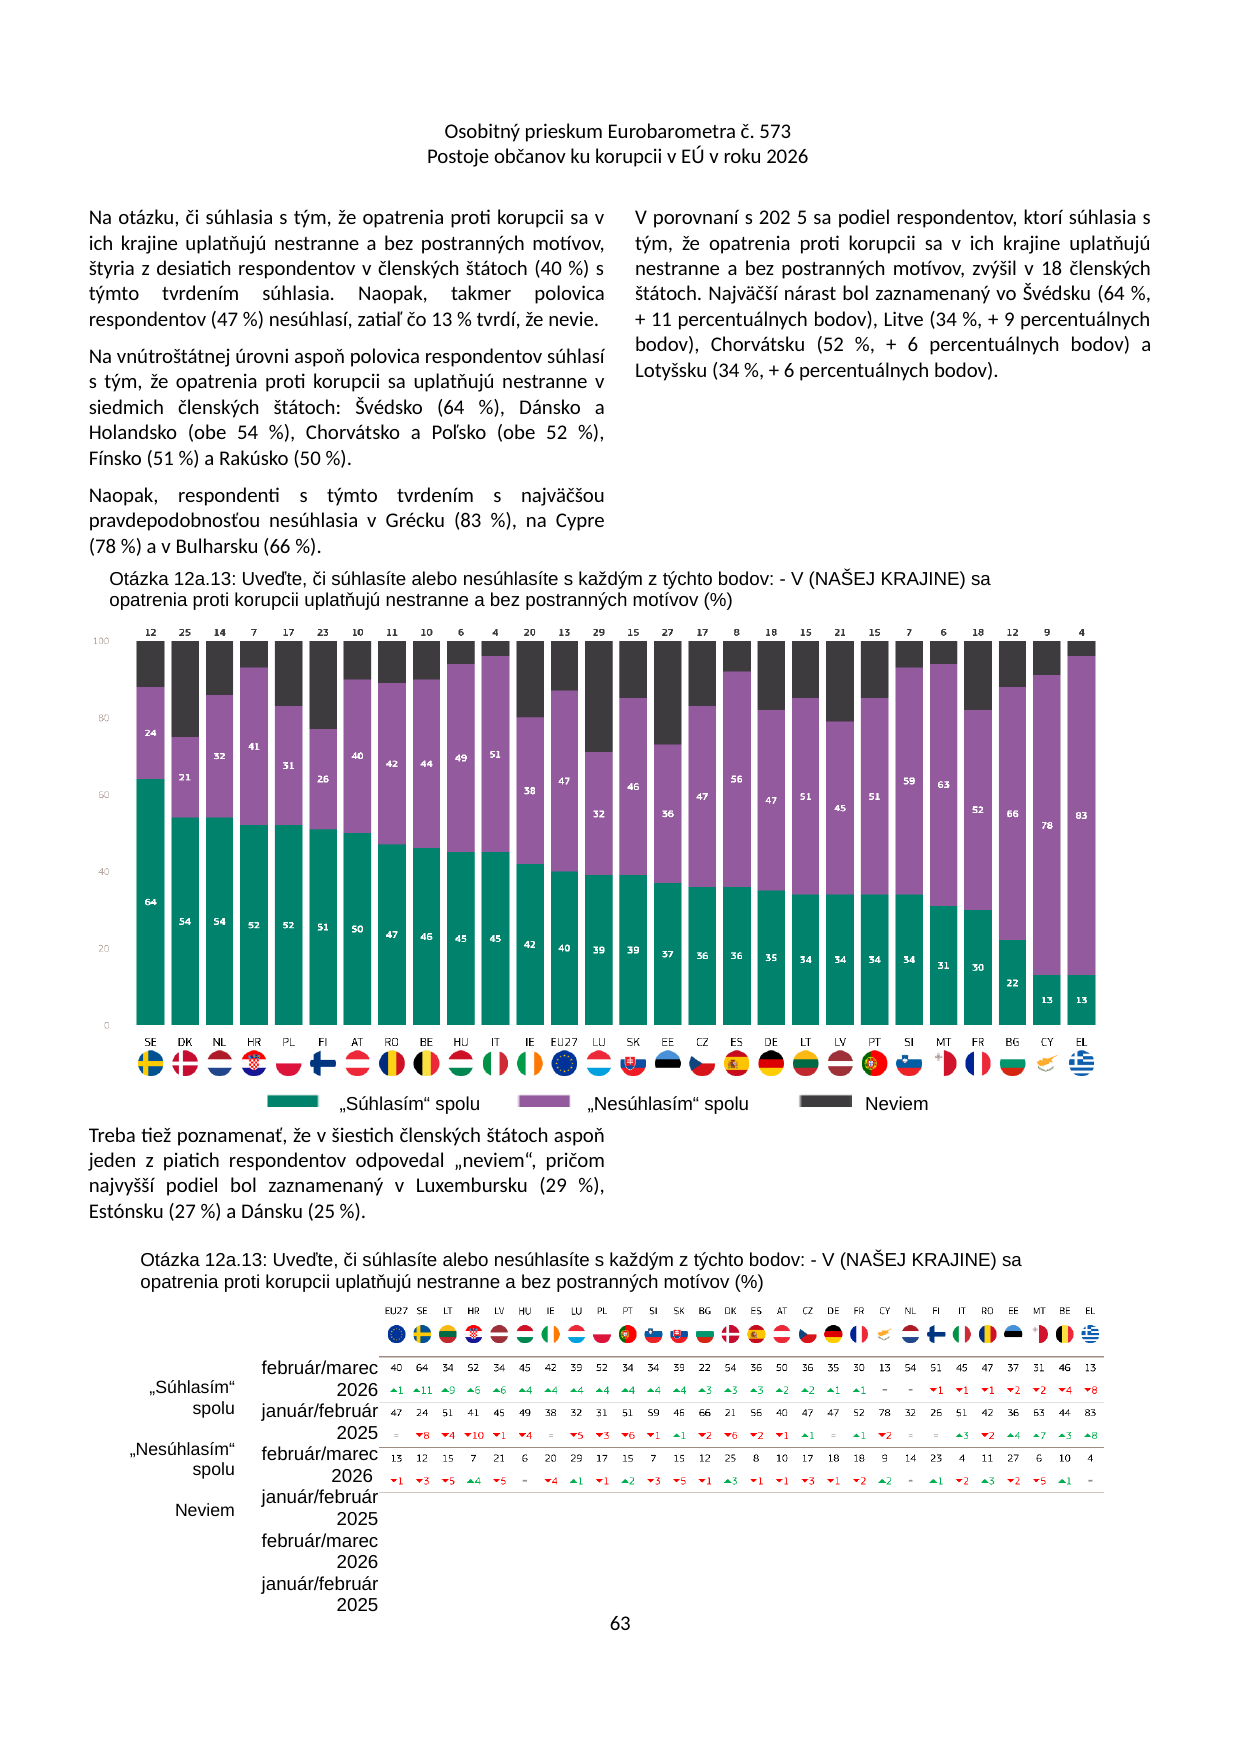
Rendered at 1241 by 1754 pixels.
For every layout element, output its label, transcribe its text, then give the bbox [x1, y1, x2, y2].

text Na otázku, či súhlasia s tým, že opatrenia proti korupcii sa v ich krajine uplatňujú nestranne a bez postranných motívov, štyria z desiatich respondentov v členských štátoch (40 %) s týmto tvrdením súhlasia. Naopak, takmer polovica respondentov (47 %) nesúhlasí, zatiaľ čo 13 % tvrdí, že nevie. [88, 204, 605, 331]
picture [253, 1090, 852, 1107]
picture [379, 1298, 1106, 1512]
text V porovnaní s 202 5 sa podiel respondentov, ktorí súhlasia s tým, že opatrenia proti korupcii sa v ich krajine uplatňujú nestranne a bez postranných motívov, zvýšil v 18 členských štátoch. Najväčší nárast bol zaznamenaný vo Švédsku (64 %, + 11 percentuálnych bodov), Litve (34 %, + 9 percentuálnych bodov), Chorvátsku (52 %, + 6 percentuálnych bodov) a Lotyšsku (34 %, + 6 percentuálnych bodov). [635, 204, 1152, 382]
text Na vnútroštátnej úrovni aspoň polovica respondentov súhlasí s tým, že opatrenia proti korupcii sa uplatňujú nestranne v siedmich členských štátoch: Švédsko (64 %), Dánsko a Holandsko (obe 54 %), Chorvátsko a Poľsko (obe 52 %), Fínsko (51 %) a Rakúsko (50 %). [88, 343, 605, 470]
picture [88, 618, 1105, 1085]
text Naopak, respondenti s týmto tvrdením s najväčšou pravdepodobnosťou nesúhlasia v Grécku (83 %), na Cypre (78 %) a v Bulharsku (66 %). [88, 482, 605, 558]
text Treba tiež poznamenať, že v šiestich členských štátoch aspoň jeden z piatich respondentov odpovedal „neviem“, pričom najvyšší podiel bol zaznamenaný v Luxembursku (29 %), Estónsku (27 %) a Dánsku (25 %). [88, 1085, 605, 1223]
text Treba tiež poznamenať, že v šiestich členských štátoch aspoň jeden z piatich respondentov odpovedal „neviem“, pričom najvyšší podiel bol zaznamenaný v Luxembursku (29 %), Estónsku (27 %) a Dánsku (25 %). [88, 570, 605, 618]
